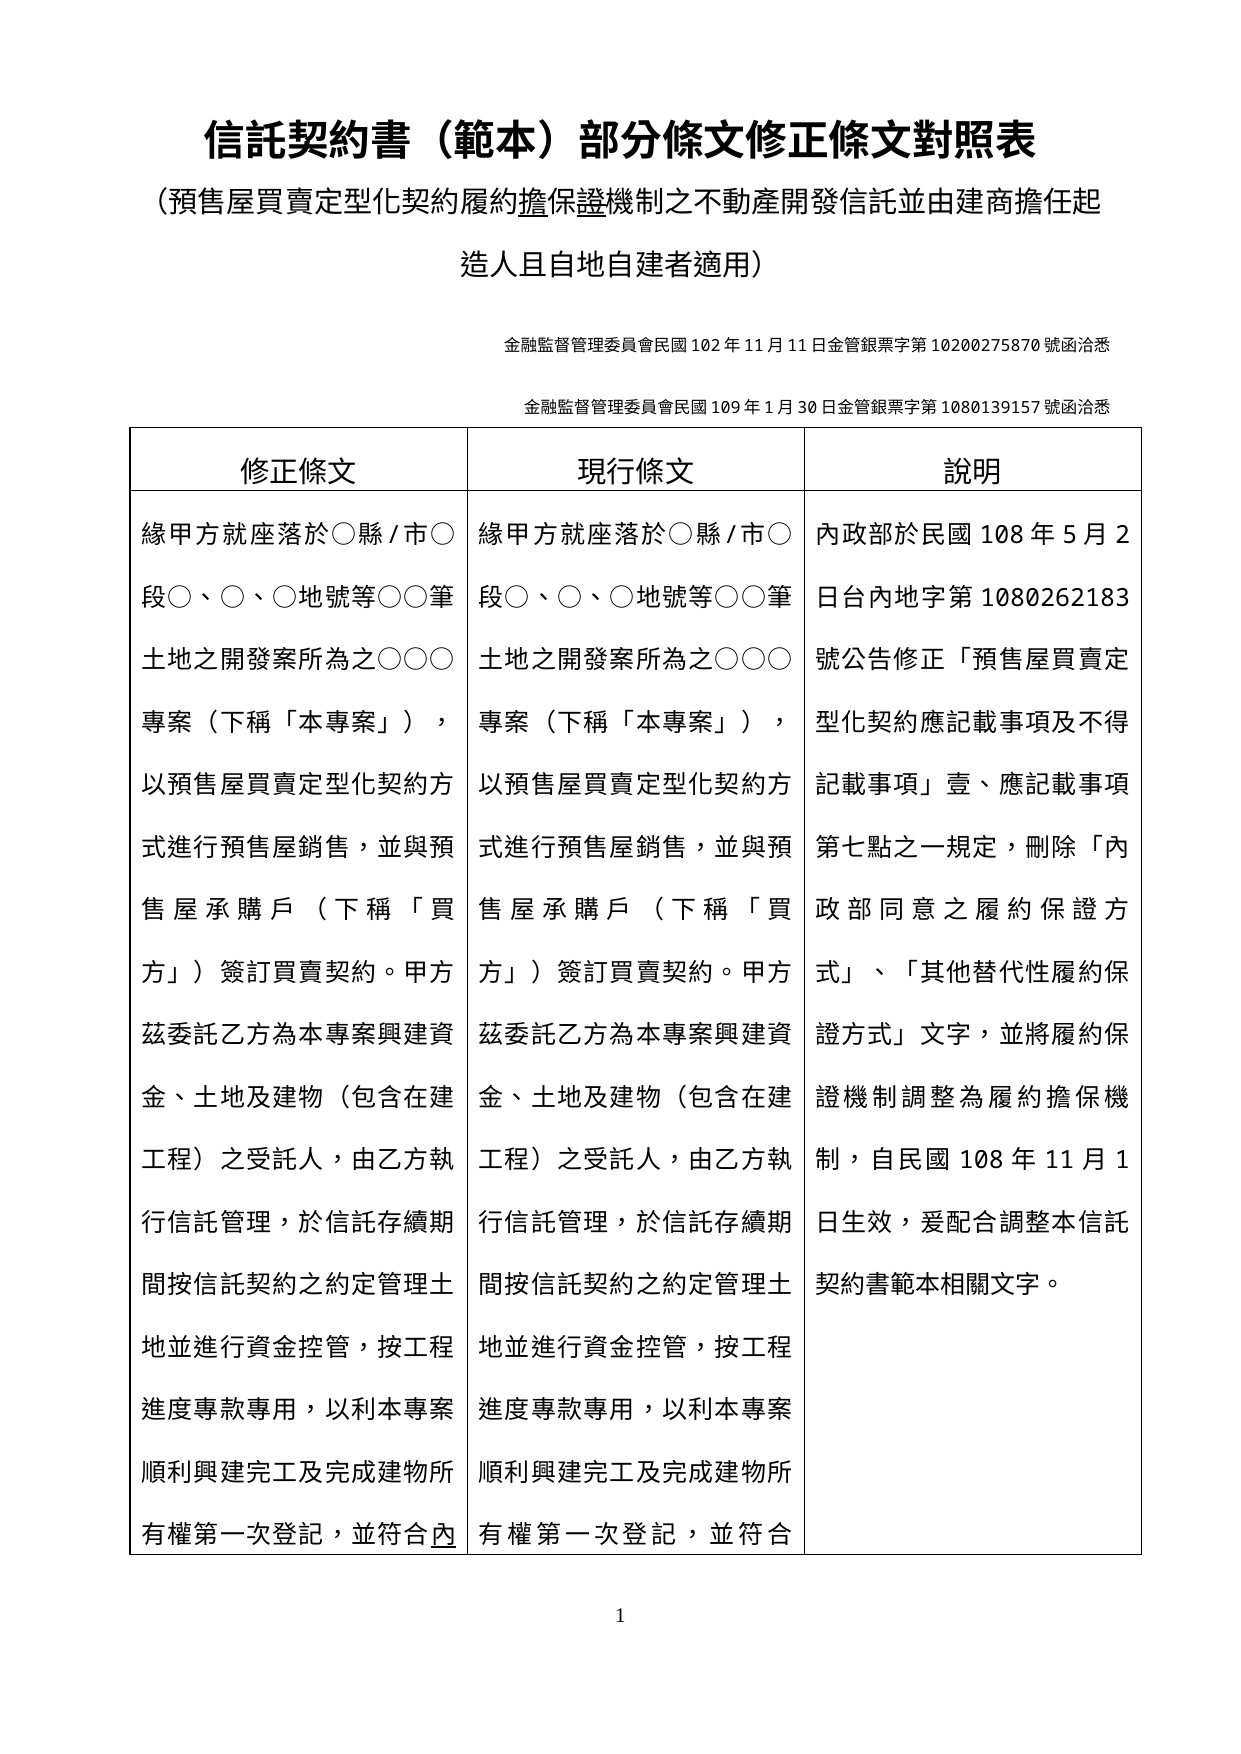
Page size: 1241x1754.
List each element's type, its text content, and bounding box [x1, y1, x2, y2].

table_cell 緣甲方就座落於○縣/市○段○、○、○地號等○○筆土地之開發案所為之○○○專案（下稱「本專案」），以預售屋買賣定型化契約方式進行預售屋銷售，並與預售屋承購戶（下稱「買方」）簽訂買賣契約。甲方茲委託乙方為本專案興建資金、土地及建物（包含在建工程）之受託人，由乙方執行信託管理，於信託存續期間按信託契約之約定管理土地並進行資金控管，按工程進度專款專用，以利本專案順利興建完工及完成建物所有權第一次登記，並符合 [468, 491, 804, 1554]
text 金融監督管理委員會民國102年11月11日金管銀票字第10200275870號函洽悉 [130, 302, 1110, 364]
table_header 說明 [805, 428, 1141, 490]
table_header 修正條文 [131, 428, 467, 490]
text 信託契約書（範本）部分條文修正條文對照表 （預售屋買賣定型化契約履約擔保證機制之不動產開發信託並由建商擔任起造人且自地自建者適用） [130, 96, 1110, 283]
table_header 現行條文 [468, 428, 804, 490]
table_cell 內政部於民國108年5月2日台內地字第1080262183號公告修正「預售屋買賣定型化契約應記載事項及不得記載事項」壹、應記載事項第七點之一規定，刪除「內政部同意之履約保證方式」、「其他替代性履約保證方式」文字，並將履約保證機制調整為履約擔保機制，自民國108年11月1日生效，爰配合調整本信託契約書範本相關文字。 [805, 491, 1141, 1554]
table_cell 緣甲方就座落於○縣/市○段○、○、○地號等○○筆土地之開發案所為之○○○專案（下稱「本專案」），以預售屋買賣定型化契約方式進行預售屋銷售，並與預售屋承購戶（下稱「買方」）簽訂買賣契約。甲方茲委託乙方為本專案興建資金、土地及建物（包含在建工程）之受託人，由乙方執行信託管理，於信託存續期間按信託契約之約定管理土地並進行資金控管，按工程進度專款專用，以利本專案順利興建完工及完成建物所有權第一次登記，並符合內 [131, 491, 467, 1554]
text 金融監督管理委員會民國109年1月30日金管銀票字第1080139157號函洽悉 [130, 364, 1110, 427]
